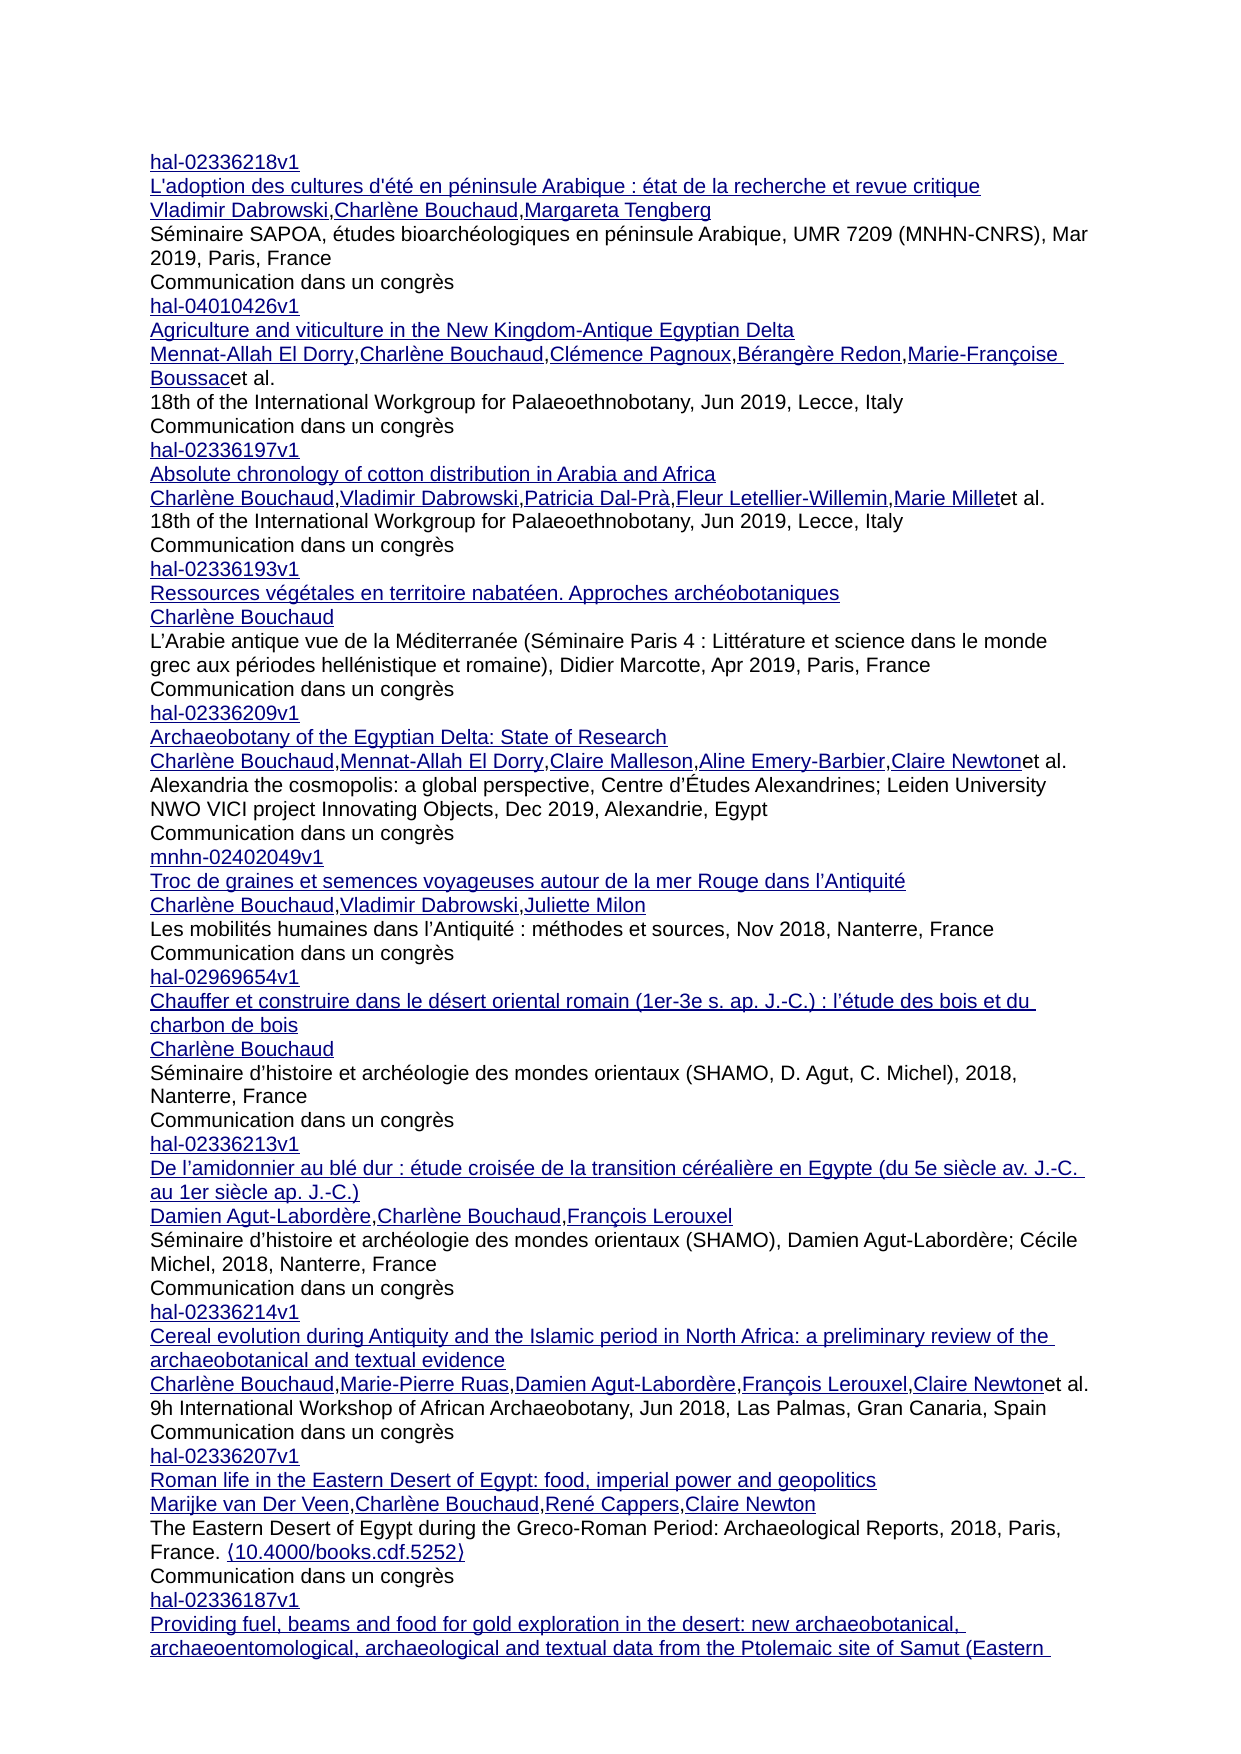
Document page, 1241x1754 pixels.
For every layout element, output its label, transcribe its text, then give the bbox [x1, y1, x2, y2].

table_cell De l’amidonnier au blé dur : étude croisée de la transition céréalière en Egypte (du 5e siècle av. J.-C. au 1er siècle ap. J.-C.) Damien Agut-Labordère,Charlène Bouchaud,François Lerouxel Séminaire d’histoire et archéologie des mondes orientaux (SHAMO), Damien Agut-Labordère; Cécile Michel, 2018, Nanterre, France Communication dans un congrès hal-02336214v1 [150, 1156, 1090, 1324]
table_cell Chauffer et construire dans le désert oriental romain (1er-3e s. ap. J.-C.) : l’étude des bois et du charbon de bois Charlène Bouchaud Séminaire d’histoire et archéologie des mondes orientaux (SHAMO, D. Agut, C. Michel), 2018, Nanterre, France Communication dans un congrès hal-02336213v1 [150, 989, 1090, 1156]
table_cell Ressources végétales en territoire nabatéen. Approches archéobotaniques Charlène Bouchaud L’Arabie antique vue de la Méditerranée (Séminaire Paris 4 : Littérature et science dans le monde grec aux périodes hellénistique et romaine), Didier Marcotte, Apr 2019, Paris, France Communication dans un congrès hal-02336209v1 [150, 581, 1090, 725]
table_cell Archaeobotany of the Egyptian Delta: State of Research Charlène Bouchaud,Mennat-Allah El Dorry,Claire Malleson,Aline Emery-Barbier,Claire Newtonet al. Alexandria the cosmopolis: a global perspective, Centre d’Études Alexandrines; Leiden University NWO VICI project Innovating Objects, Dec 2019, Alexandrie, Egypt Communication dans un congrès mnhn-02402049v1 [150, 725, 1090, 869]
table_cell Absolute chronology of cotton distribution in Arabia and Africa Charlène Bouchaud,Vladimir Dabrowski,Patricia Dal-Prà,Fleur Letellier-Willemin,Marie Milletet al. 18th of the International Workgroup for Palaeoethnobotany, Jun 2019, Lecce, Italy Communication dans un congrès hal-02336193v1 [150, 461, 1090, 581]
table_cell Providing fuel, beams and food for gold exploration in the desert: new archaeobotanical, archaeoentomological, archaeological and textual data from the Ptolemaic site of Samut (Eastern [150, 1611, 1090, 1659]
table_cell Roman life in the Eastern Desert of Egypt: food, imperial power and geopolitics Marijke van Der Veen,Charlène Bouchaud,René Cappers,Claire Newton The Eastern Desert of Egypt during the Greco-Roman Period: Archaeological Reports, 2018, Paris, France. ⟨10.4000/books.cdf.5252⟩ Communication dans un congrès hal-02336187v1 [150, 1468, 1090, 1611]
table_cell hal-02336218v1 [150, 150, 1090, 174]
table_cell L'adoption des cultures d'été en péninsule Arabique : état de la recherche et revue critique Vladimir Dabrowski,Charlène Bouchaud,Margareta Tengberg Séminaire SAPOA, études bioarchéologiques en péninsule Arabique, UMR 7209 (MNHN-CNRS), Mar 2019, Paris, France Communication dans un congrès hal-04010426v1 [150, 174, 1090, 318]
table_cell Troc de graines et semences voyageuses autour de la mer Rouge dans l’Antiquité Charlène Bouchaud,Vladimir Dabrowski,Juliette Milon Les mobilités humaines dans l’Antiquité : méthodes et sources, Nov 2018, Nanterre, France Communication dans un congrès hal-02969654v1 [150, 869, 1090, 988]
table_cell Cereal evolution during Antiquity and the Islamic period in North Africa: a preliminary review of the archaeobotanical and textual evidence Charlène Bouchaud,Marie-Pierre Ruas,Damien Agut-Labordère,François Lerouxel,Claire Newtonet al. 9h International Workshop of African Archaeobotany, Jun 2018, Las Palmas, Gran Canaria, Spain Communication dans un congrès hal-02336207v1 [150, 1324, 1090, 1468]
table_cell Agriculture and viticulture in the New Kingdom-Antique Egyptian Delta Mennat-Allah El Dorry,Charlène Bouchaud,Clémence Pagnoux,Bérangère Redon,Marie-Françoise Boussacet al. 18th of the International Workgroup for Palaeoethnobotany, Jun 2019, Lecce, Italy Communication dans un congrès hal-02336197v1 [150, 318, 1090, 461]
